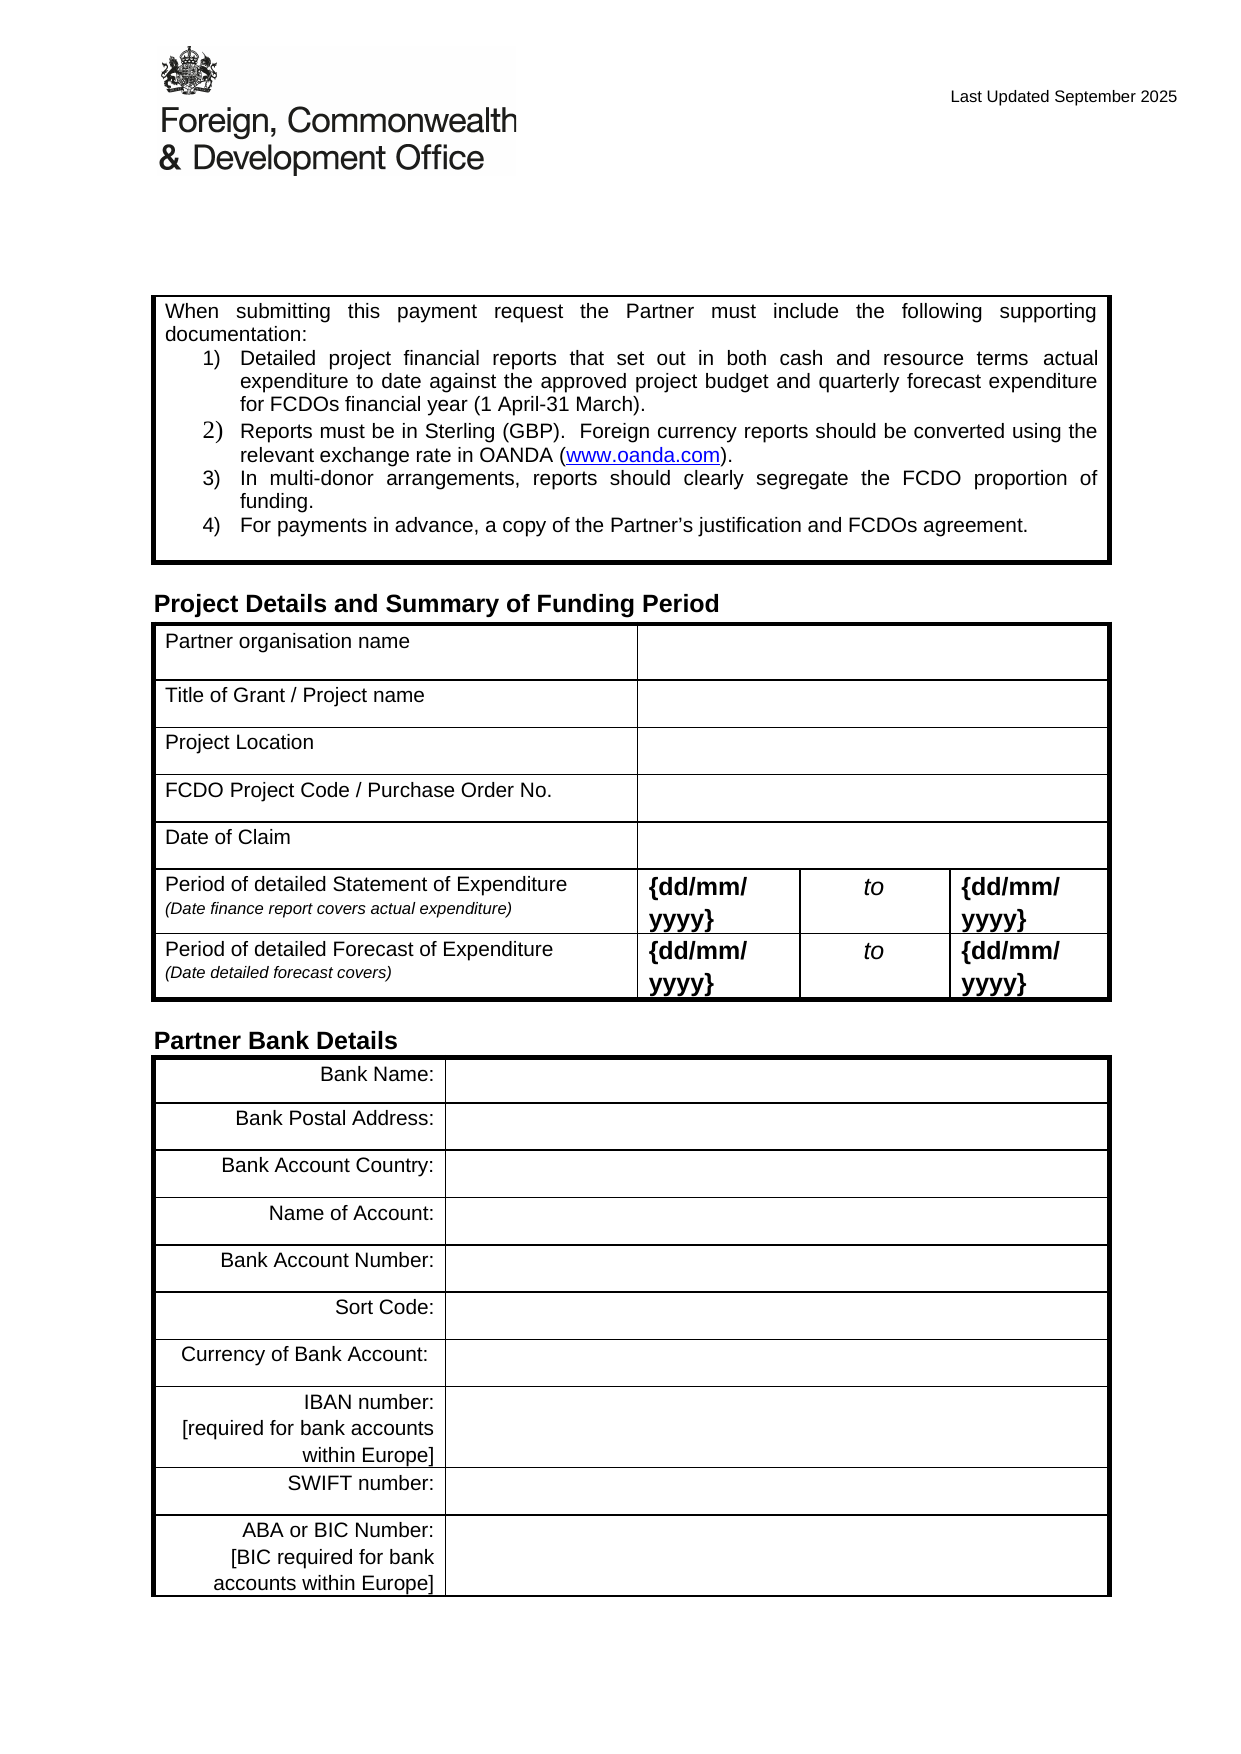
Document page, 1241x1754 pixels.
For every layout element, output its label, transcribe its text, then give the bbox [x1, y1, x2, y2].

table_cell Name of Account: [156, 1198, 445, 1244]
table_cell FCDO Project Code / Purchase Order No. [156, 775, 637, 821]
table_cell Period of detailed Statement of Expenditure (Date finance report covers actual expenditure) [156, 870, 637, 933]
text Project Details and Summary of Funding Period [153, 589, 1087, 617]
table_cell Bank Postal Address: [156, 1104, 445, 1149]
table_cell When submitting this payment request the Partner must include the following supporting documentation: Detailed project financial reports that set out in both cash and resource terms actual expenditure to date against the approved project budget and quarterly forecast expenditure for FCDOs financial year (1 April-31 March). Reports must be in Sterling (GBP). Foreign currency reports should be converted using the relevant exchange rate in OANDA (www.oanda.com). In multi-donor arrangements, reports should clearly segregate the FCDO proportion of funding. For payments in advance, a copy of the Partner’s justification and FCDOs agreement. [156, 297, 1107, 560]
table_cell [446, 1151, 1107, 1197]
picture [157, 46, 517, 176]
table_cell [446, 1104, 1107, 1149]
table_cell to [801, 934, 949, 997]
table_cell [638, 823, 1107, 868]
table_cell [446, 1516, 1107, 1595]
table_header Partner organisation name [156, 626, 637, 679]
text Partner Bank Details [153, 1027, 1087, 1055]
table_cell Title of Grant / Project name [156, 681, 637, 726]
table_cell to [801, 870, 949, 933]
table_cell IBAN number: [required for bank accounts within Europe] [156, 1387, 445, 1467]
table_cell {dd/mm/yyyy} [951, 934, 1107, 997]
table_cell [638, 681, 1107, 726]
table_cell Bank Account Country: [156, 1151, 445, 1197]
table_cell [446, 1387, 1107, 1467]
table_cell Date of Claim [156, 823, 637, 868]
table_cell ABA or BIC Number: [BIC required for bank accounts within Europe] [156, 1516, 445, 1595]
table_cell {dd/mm/yyyy} [951, 870, 1107, 933]
table_cell [446, 1198, 1107, 1244]
table_header Bank Name: [156, 1060, 445, 1102]
table_cell [638, 775, 1107, 821]
table_cell [638, 728, 1107, 774]
table_cell [446, 1293, 1107, 1338]
table_cell Sort Code: [156, 1293, 445, 1338]
table_header [638, 626, 1107, 679]
table_cell SWIFT number: [156, 1468, 445, 1514]
table_cell Bank Account Number: [156, 1246, 445, 1291]
table_header [446, 1060, 1107, 1102]
table_cell [446, 1468, 1107, 1514]
table_cell Project Location [156, 728, 637, 774]
table_cell Period of detailed Forecast of Expenditure (Date detailed forecast covers) [156, 934, 637, 997]
table_cell Currency of Bank Account: [156, 1340, 445, 1386]
table_cell {dd/mm/yyyy} [638, 870, 799, 933]
table_cell [446, 1246, 1107, 1291]
table_cell {dd/mm/yyyy} [638, 934, 799, 997]
table_cell [446, 1340, 1107, 1386]
